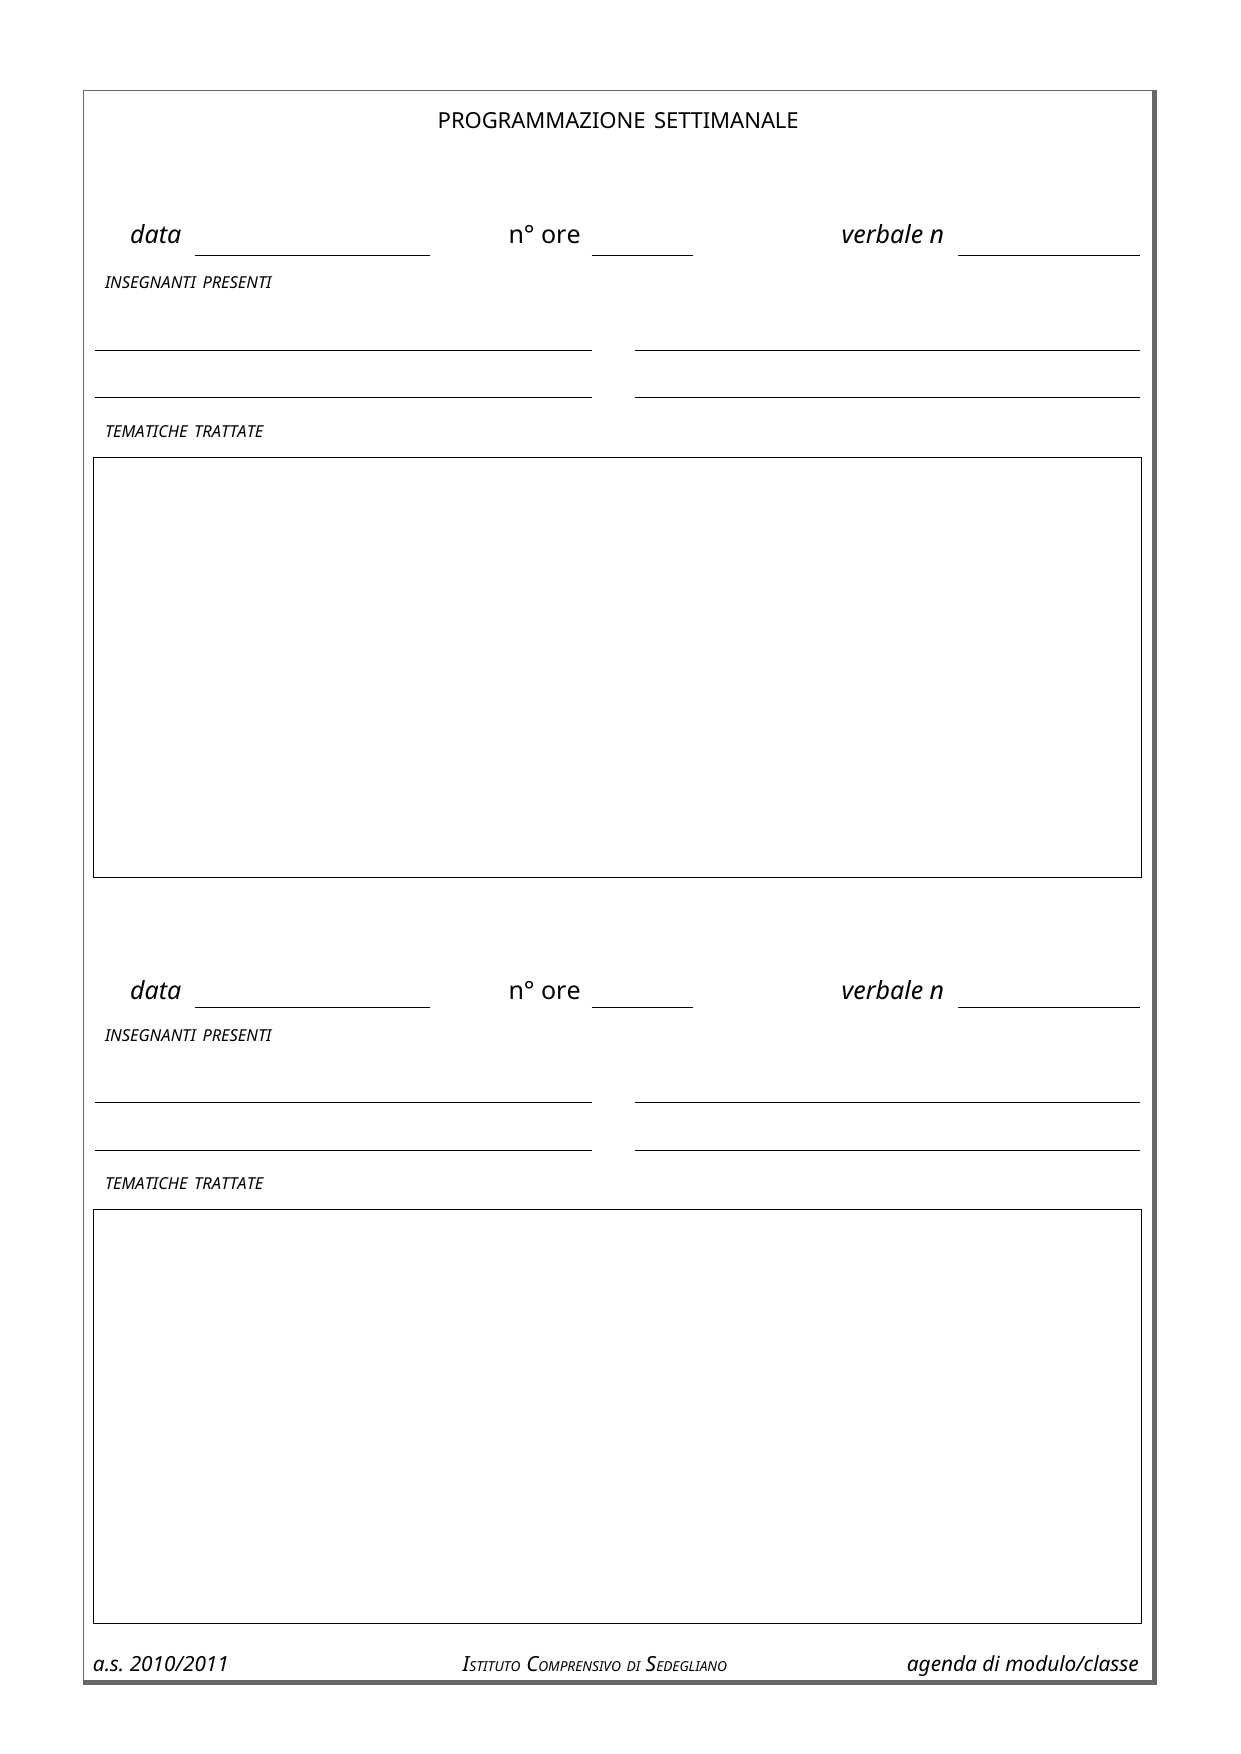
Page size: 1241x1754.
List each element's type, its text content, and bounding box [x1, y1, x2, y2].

table_cell [94, 1103, 592, 1149]
table_cell [635, 350, 1141, 397]
table_cell [94, 351, 592, 397]
table_header [195, 213, 430, 255]
table_cell [94, 302, 592, 350]
table_cell insegnanti presenti [94, 1007, 1141, 1054]
table_header [592, 213, 693, 255]
table_header data [94, 213, 195, 255]
table_cell [592, 878, 693, 1007]
table_cell [592, 350, 634, 397]
table_cell [592, 302, 634, 350]
table_header n° ore [430, 213, 592, 255]
table_cell [592, 1102, 634, 1149]
table_cell [195, 878, 430, 1007]
table_cell [592, 1055, 634, 1102]
text programmazione settimanale [93, 93, 1143, 138]
table_cell [635, 302, 1141, 350]
table_cell tematiche trattate [94, 397, 1141, 457]
table_cell tematiche trattate [94, 1150, 1141, 1209]
table_header verbale n [693, 213, 958, 255]
table_cell [958, 878, 1141, 1007]
table_cell [94, 1210, 1141, 1623]
table_cell data [94, 878, 195, 1007]
table_cell [635, 1102, 1141, 1149]
table_header [958, 213, 1141, 255]
table_cell [94, 1055, 592, 1102]
table_cell verbale n [693, 878, 958, 1007]
table_cell [94, 458, 1141, 877]
table_cell insegnanti presenti [94, 255, 1141, 302]
table_cell [635, 1055, 1141, 1102]
table_cell n° ore [430, 878, 592, 1007]
